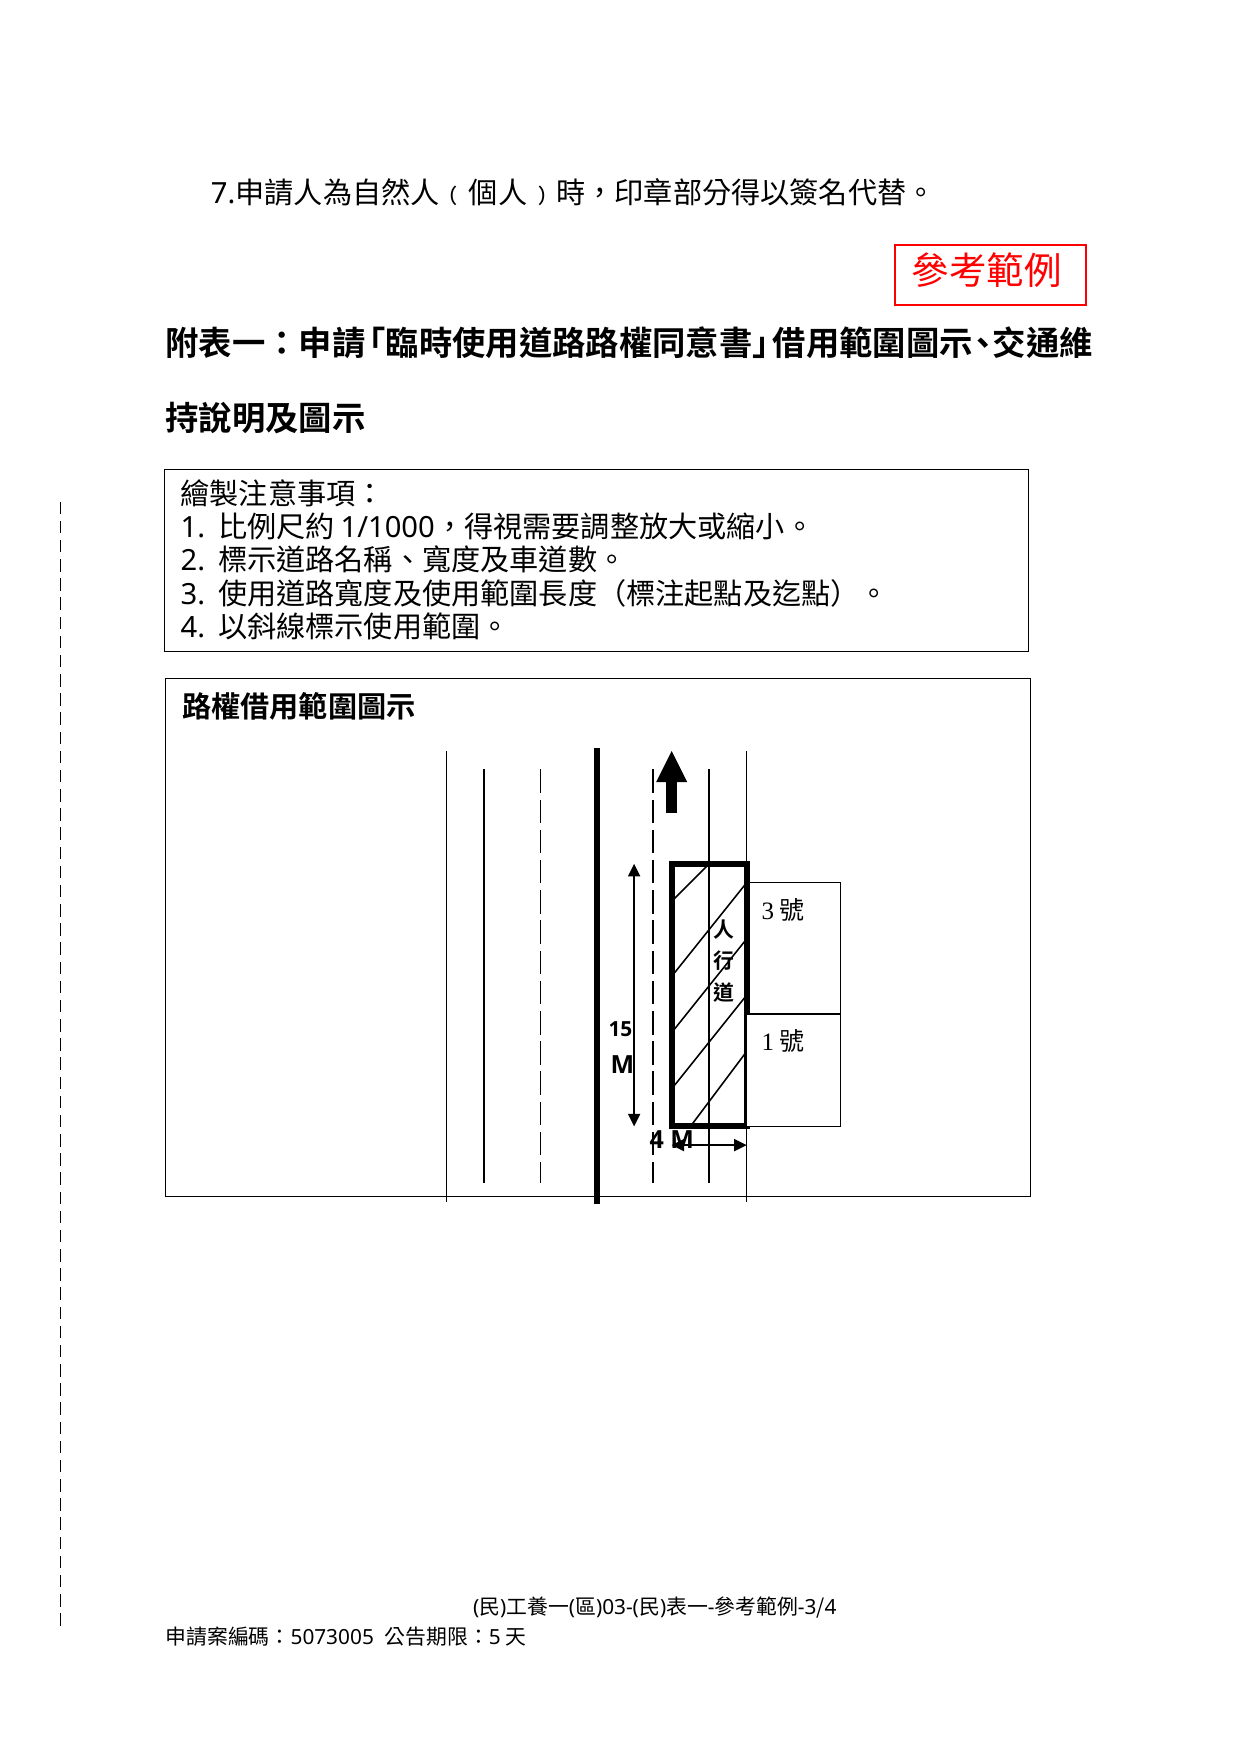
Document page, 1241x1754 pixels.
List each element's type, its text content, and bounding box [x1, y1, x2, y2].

text [841, 912, 1014, 944]
text 行 [841, 944, 1014, 975]
text 行 [600, 944, 633, 975]
text [675, 1044, 705, 1081]
list 標示道路名稱、寬度及車道數。 [180, 544, 1013, 577]
text 路權借用範圍圖示 [182, 687, 1014, 725]
text [635, 1044, 669, 1081]
text 4 M [600, 1119, 708, 1156]
text [675, 975, 708, 1006]
text 15 [600, 1006, 633, 1044]
text 7.申請人為自然人﹙個人﹚時，印章部分得以簽名代替。 [165, 153, 1092, 228]
text [635, 912, 669, 944]
text 行 [447, 944, 483, 975]
list 使用道路寬度及使用範圍長度（標注起點及迄點）。 [180, 577, 1013, 611]
text [447, 975, 483, 1006]
text [485, 975, 594, 1006]
text 人 [710, 912, 744, 944]
text 行 [675, 944, 695, 969]
text 行 [675, 944, 708, 975]
text 行 [182, 944, 446, 975]
text [447, 1044, 483, 1081]
text 附表一：申請「臨時使用道路路權同意書」借用範圍圖示、交通維持說明及圖示 [165, 303, 1092, 453]
text [485, 1006, 594, 1044]
text [485, 1044, 594, 1081]
text [600, 975, 633, 1006]
list 比例尺約1/1000，得視需要調整放大或縮小。 [180, 511, 1013, 544]
text [485, 1119, 594, 1156]
text [635, 1006, 669, 1044]
text [182, 1006, 446, 1044]
text [447, 1006, 483, 1044]
text 行 [485, 944, 594, 975]
text [447, 1119, 483, 1156]
text 繪製注意事項： [180, 477, 1013, 511]
text 行 [710, 944, 740, 975]
text [841, 1006, 1014, 1044]
text 道 [710, 975, 744, 1006]
list 以斜線標示使用範圍。 [180, 611, 1013, 642]
text [675, 1006, 708, 1044]
text [182, 1119, 446, 1156]
text [182, 975, 446, 1006]
text [710, 1129, 746, 1144]
text 行 [635, 944, 669, 975]
text [182, 912, 446, 944]
text [841, 975, 1014, 1006]
text [182, 1044, 446, 1081]
text M [600, 1044, 633, 1081]
text [841, 1044, 1014, 1081]
text 參考範例 [912, 254, 1069, 292]
text [680, 1046, 708, 1081]
text [485, 912, 594, 944]
text [710, 1146, 746, 1156]
text [447, 912, 483, 944]
text [635, 975, 669, 1006]
text [675, 912, 708, 944]
text [600, 912, 633, 944]
text 行 [720, 945, 744, 975]
text [747, 1119, 1014, 1156]
text [710, 1119, 744, 1123]
text [710, 1006, 744, 1044]
text [710, 1044, 744, 1081]
